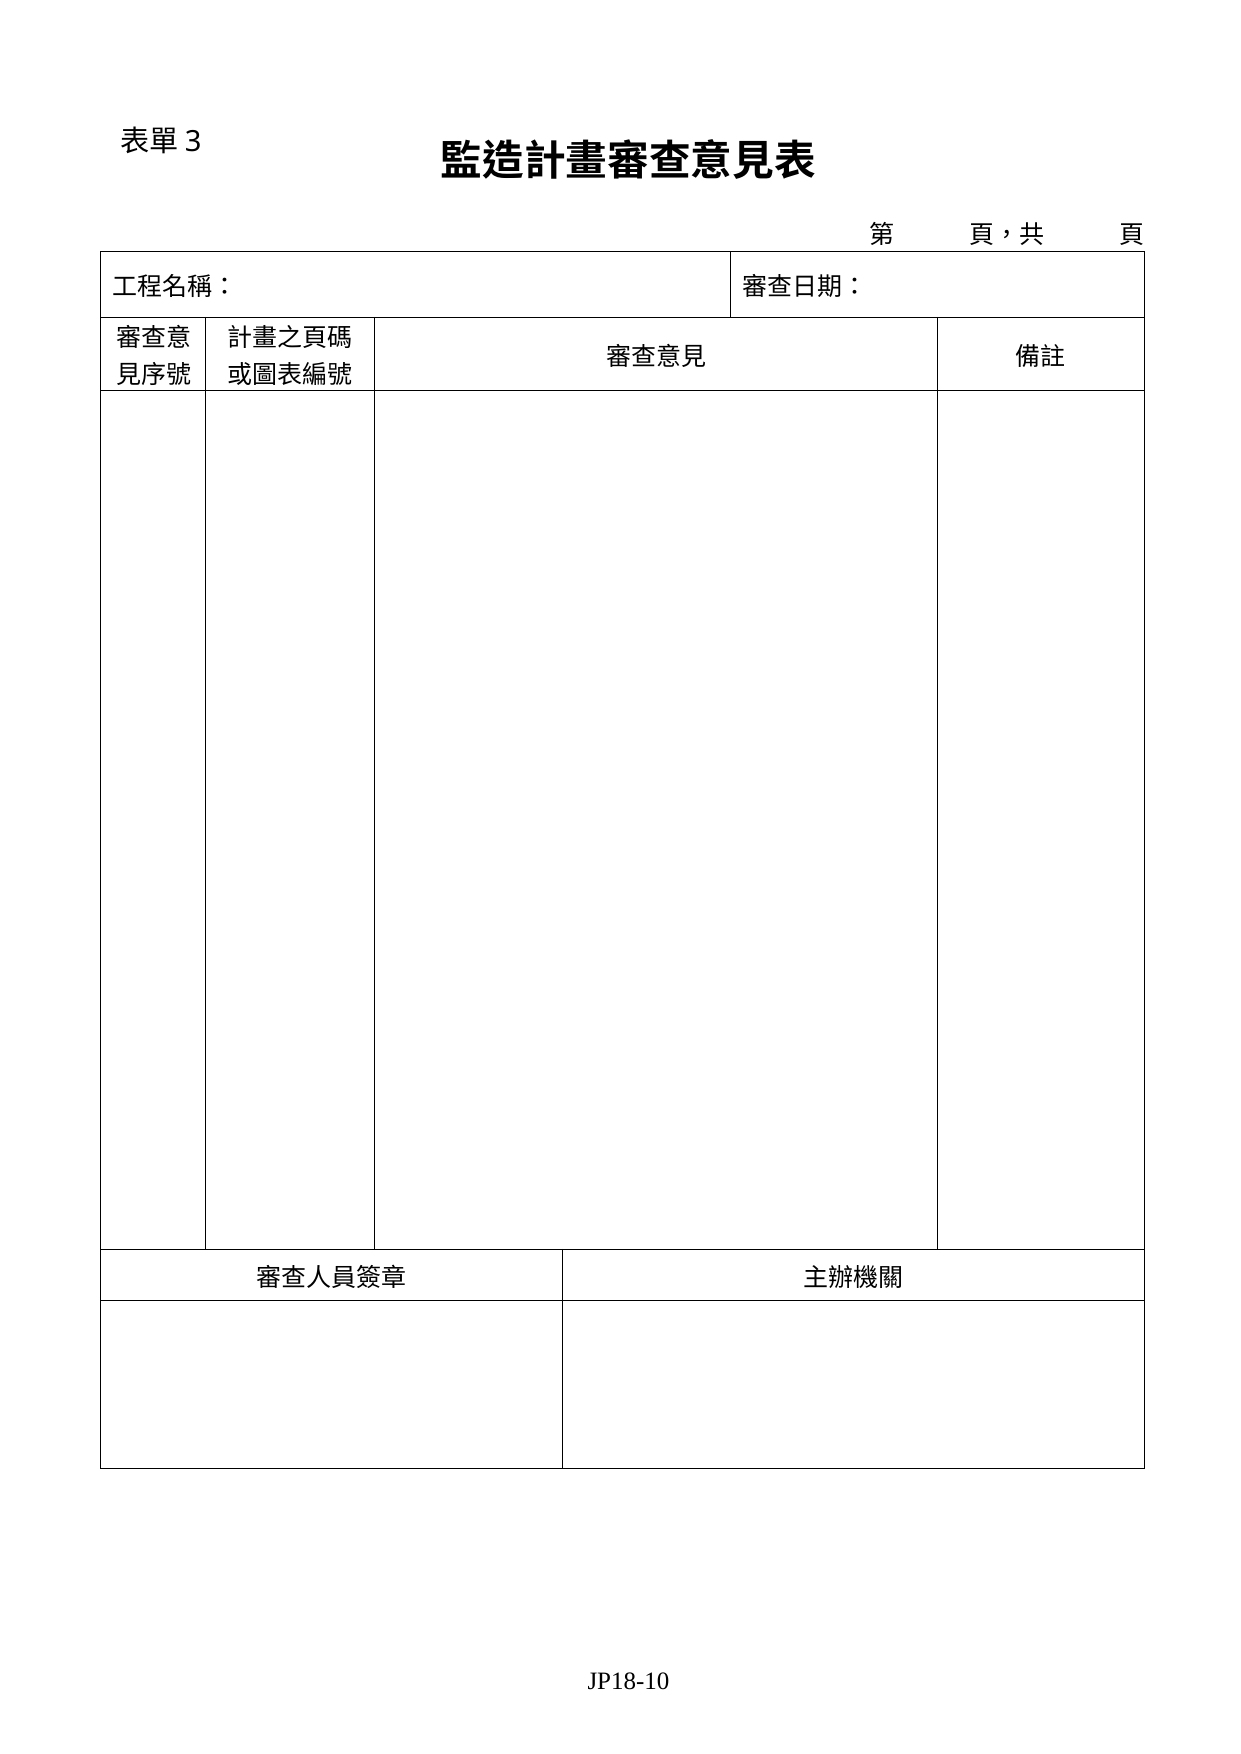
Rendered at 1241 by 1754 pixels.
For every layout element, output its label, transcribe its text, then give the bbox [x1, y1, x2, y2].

table_cell 審查人員簽章 [101, 1250, 562, 1300]
text 監造計畫審查意見表 [112, 127, 1144, 187]
text 第 頁，共 頁 [112, 215, 1144, 251]
table_cell [375, 391, 937, 1249]
table_cell 主辦機關 [563, 1250, 1144, 1300]
table_cell 審查意見 [375, 318, 937, 390]
table_cell 審查意見序號 [101, 318, 205, 390]
table_cell [563, 1301, 1144, 1468]
table_header 工程名稱： [101, 252, 730, 317]
table_cell [101, 1301, 562, 1468]
table_cell [101, 391, 205, 1249]
table_cell [938, 391, 1144, 1249]
table_cell 備註 [938, 318, 1144, 390]
text 表單3 [120, 118, 234, 160]
table_cell [206, 391, 374, 1249]
table_header 審查日期： [731, 252, 1144, 317]
table_cell 計畫之頁碼或圖表編號 [206, 318, 374, 390]
